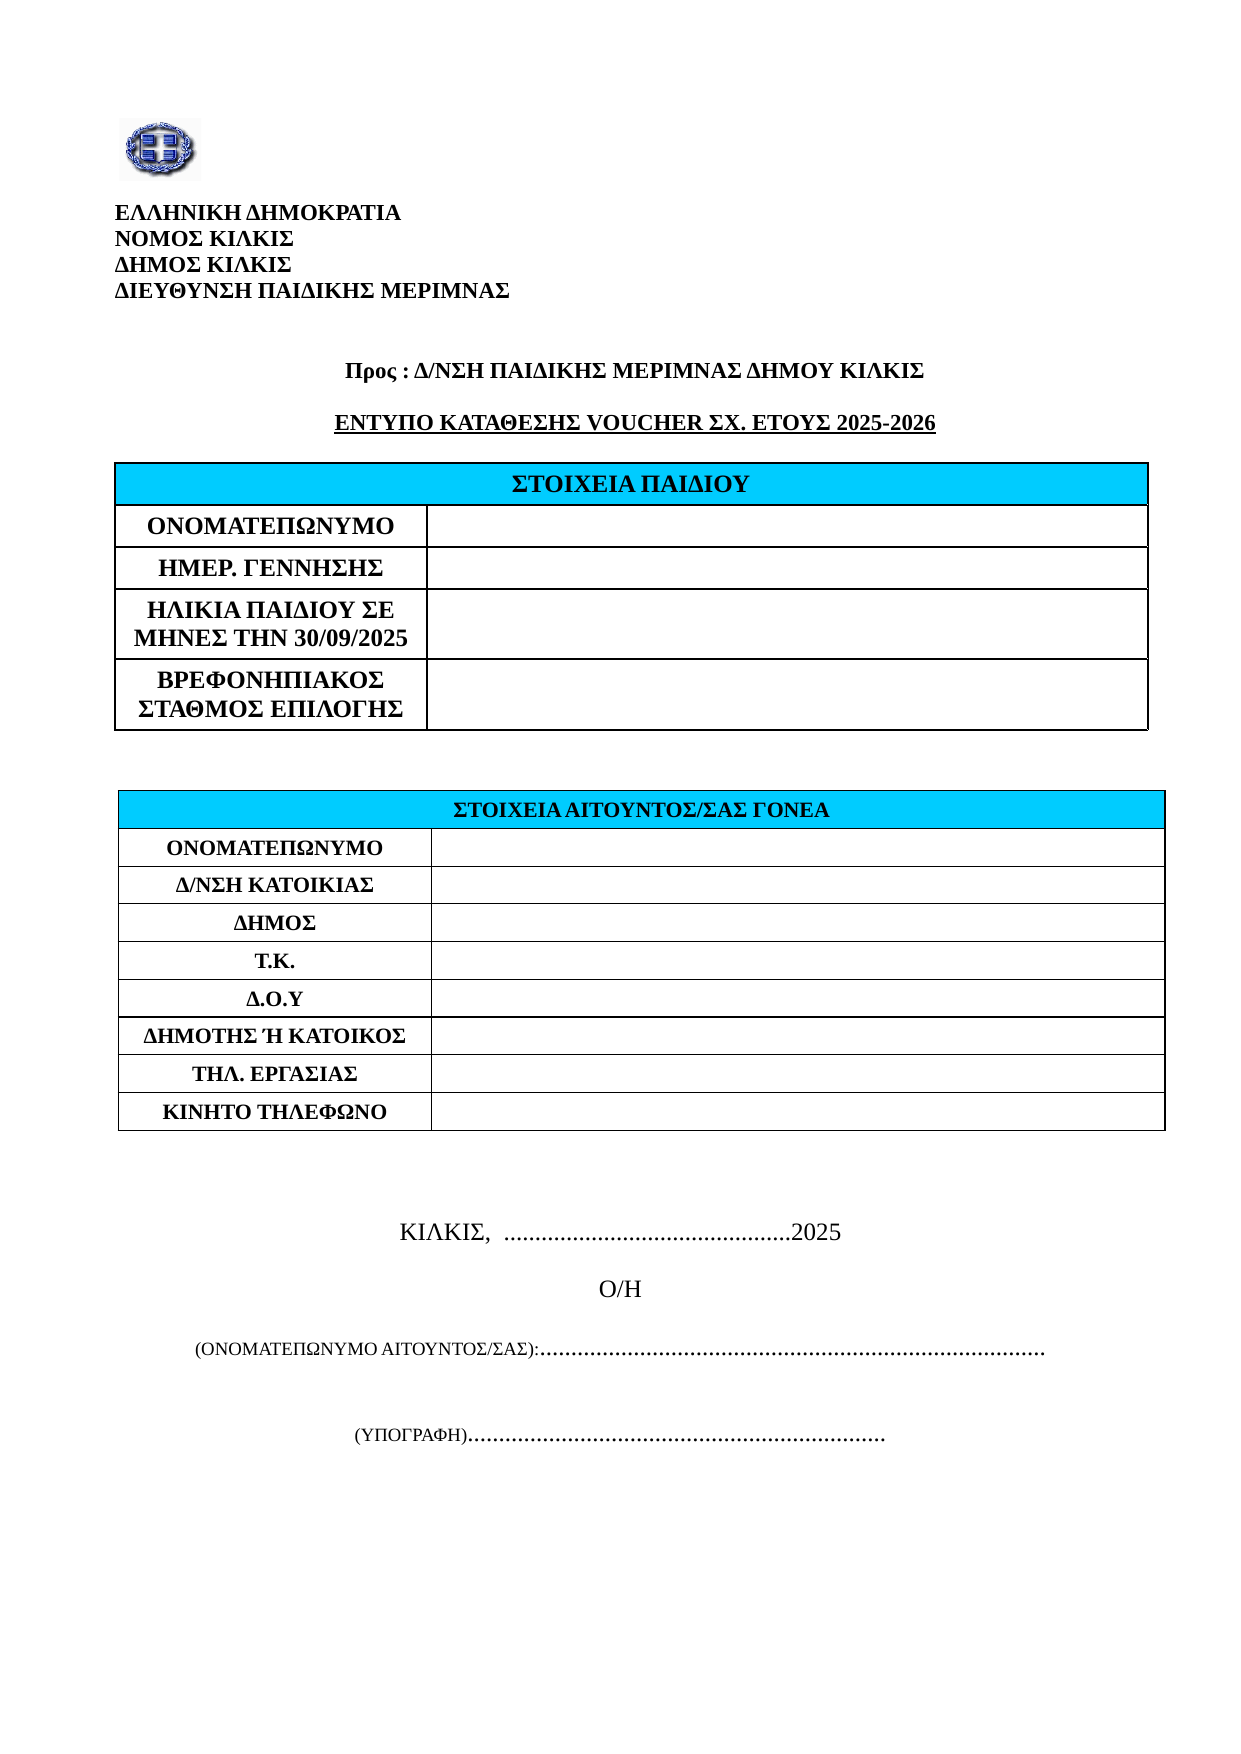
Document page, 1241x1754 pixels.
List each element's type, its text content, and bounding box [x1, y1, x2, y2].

table_cell [103, 741, 1167, 790]
table_cell [432, 904, 1164, 941]
table_header ΣΤΟΙΧΕΙΑ ΑΙΤΟΥΝΤΟΣ/ΣΑΣ ΓΟΝΕΑ [119, 791, 1164, 828]
table_cell ΟΝΟΜΑΤΕΠΩΝΥΜΟ [119, 829, 431, 866]
table_cell [432, 980, 1164, 1016]
table_cell ΔΗΜΟΣ [119, 904, 431, 941]
table_cell ΕΛΛΗΝΙΚΗ ΔΗΜΟΚΡΑΤΙΑ ΝΟΜΟΣ ΚΙΛΚΙΣ ΔΗΜΟΣ ΚΙΛΚΙΣ ΔΙΕΥΘΥΝΣΗ ΠΑΙΔΙΚΗΣ ΜΕΡΙΜΝΑΣ Προς : Δ/ΝΣΗ ΠΑΙΔΙΚΗΣ ΜΕΡΙΜΝΑΣ ΔΗΜΟΥ ΚΙΛΚΙΣ ΕΝΤΥΠΟ ΚΑΤΑΘΕΣΗΣ VOUCHER ΣΧ. ΕΤΟΥΣ 2025-2026 [103, 187, 1167, 741]
table_cell Δ.Ο.Υ [119, 980, 431, 1016]
table_cell [428, 590, 1147, 658]
table_cell ΟΝΟΜΑΤΕΠΩΝΥΜΟ [116, 506, 426, 546]
table_header ΣΤΟΙΧΕΙΑ ΠΑΙΔΙΟΥ [116, 464, 1147, 504]
table_cell [428, 548, 1147, 587]
table_cell [432, 1055, 1164, 1092]
table_cell [432, 942, 1164, 979]
table_cell ΒΡΕΦΟΝΗΠΙΑΚΟΣ ΣΤΑΘΜΟΣ ΕΠΙΛΟΓΗΣ [116, 660, 426, 728]
table_cell Δ/ΝΣΗ ΚΑΤΟΙΚΙΑΣ [119, 867, 431, 903]
table_cell ΗΛΙΚΙΑ ΠΑΙΔΙΟΥ ΣΕ ΜΗΝΕΣ ΤΗΝ 30/09/2025 [116, 590, 426, 658]
table_cell ΤΗΛ. ΕΡΓΑΣΙΑΣ [119, 1055, 431, 1092]
table_cell ΗΜΕΡ. ΓΕΝΝΗΣΗΣ [116, 548, 426, 587]
table_cell ΚΙΝΗΤΟ ΤΗΛΕΦΩΝΟ [119, 1093, 431, 1129]
table_cell ΔΗΜΟΤΗΣ Ή ΚΑΤΟΙΚΟΣ [119, 1018, 431, 1054]
table_cell [432, 829, 1164, 866]
text (ΥΠΟΓΡΑΦΗ)................................................................... [118, 1418, 1122, 1447]
text (ΟΝΟΜΑΤΕΠΩΝΥΜΟ ΑΙΤΟΥΝΤΟΣ/ΣΑΣ):................................................................................. [118, 1332, 1122, 1361]
table_cell Τ.Κ. [119, 942, 431, 979]
table_cell [432, 1018, 1164, 1054]
picture [119, 118, 202, 181]
table_cell [432, 1093, 1164, 1129]
table_header [103, 118, 1167, 187]
text ΚΙΛΚΙΣ, ..............................................2025 [118, 1217, 1122, 1246]
table_cell [428, 506, 1147, 546]
table_cell [432, 867, 1164, 903]
text Ο/Η [118, 1274, 1122, 1303]
table_cell [428, 660, 1147, 728]
